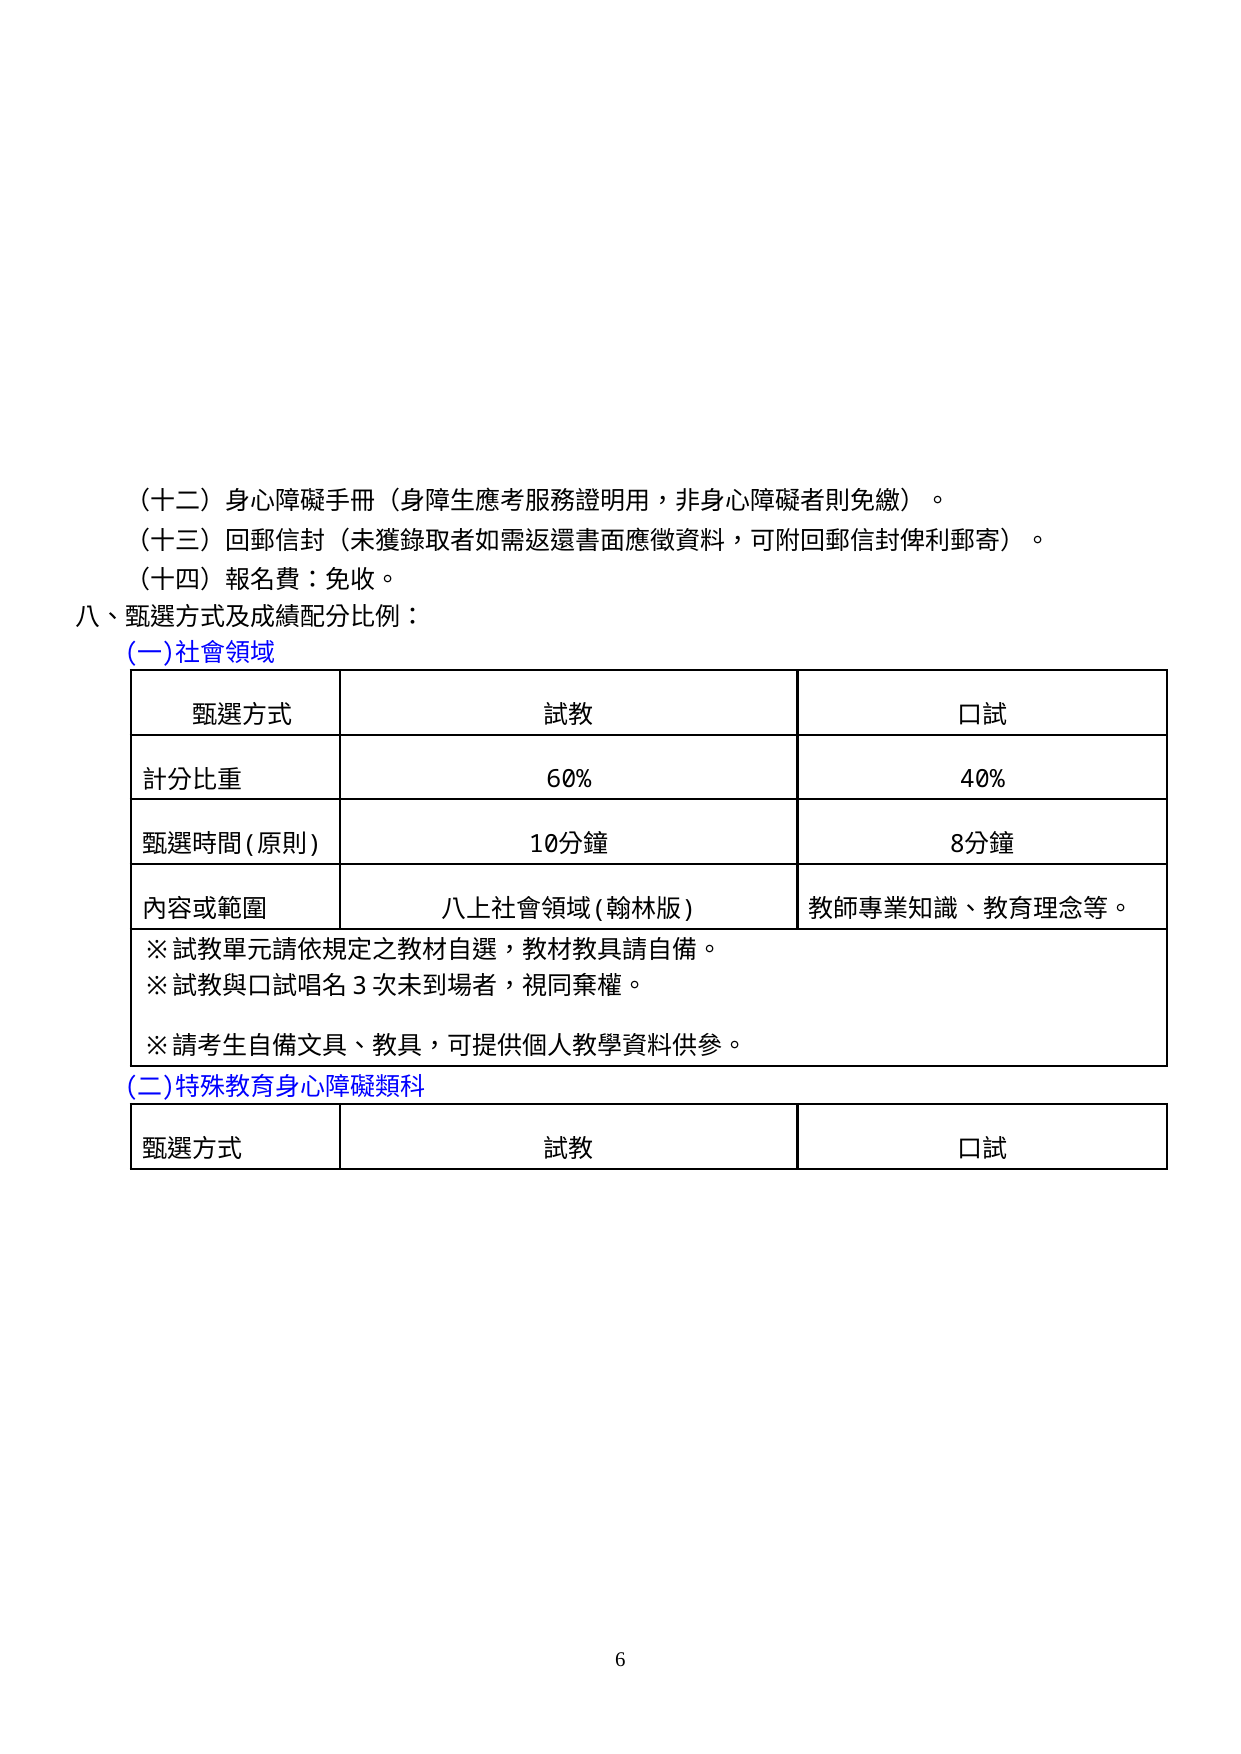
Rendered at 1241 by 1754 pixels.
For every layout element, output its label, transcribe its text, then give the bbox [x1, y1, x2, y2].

table_cell 8分鐘 [799, 800, 1166, 863]
table_cell 60% [341, 736, 796, 798]
table_header 口試 [799, 1105, 1166, 1167]
text （十三）回郵信封（未獲錄取者如需返還書面應徵資料，可附回郵信封俾利郵寄）。 [75, 517, 1165, 557]
table_cell 計分比重 [132, 736, 339, 798]
table_cell 內容或範圍 [132, 865, 339, 927]
table_header 口試 [799, 671, 1166, 734]
table_cell 40% [799, 736, 1166, 798]
table_header 試教 [341, 671, 796, 734]
table_cell 10分鐘 [341, 800, 796, 863]
table_cell ※試教單元請依規定之教材自選，教材教具請自備。 ※試教與口試唱名3次未到場者，視同棄權。 ※請考生自備文具、教具，可提供個人教學資料供參。 [132, 930, 1166, 1064]
table_cell 甄選時間(原則) [132, 800, 339, 863]
table_header 試教 [341, 1105, 796, 1167]
text (二)特殊教育身心障礙類科 [75, 1067, 1165, 1103]
text （十二）身心障礙手冊（身障生應考服務證明用，非身心障礙者則免繳）。 [75, 478, 1165, 517]
table_cell 八上社會領域(翰林版) [341, 865, 796, 927]
table_header 甄選方式 [132, 671, 339, 734]
text 八、甄選方式及成績配分比例： [75, 597, 1165, 633]
table_cell 教師專業知識、教育理念等。 [799, 865, 1166, 927]
table_header 甄選方式 [132, 1105, 339, 1167]
text （十四）報名費：免收。 [75, 557, 1165, 597]
text (一)社會領域 [75, 633, 1165, 669]
